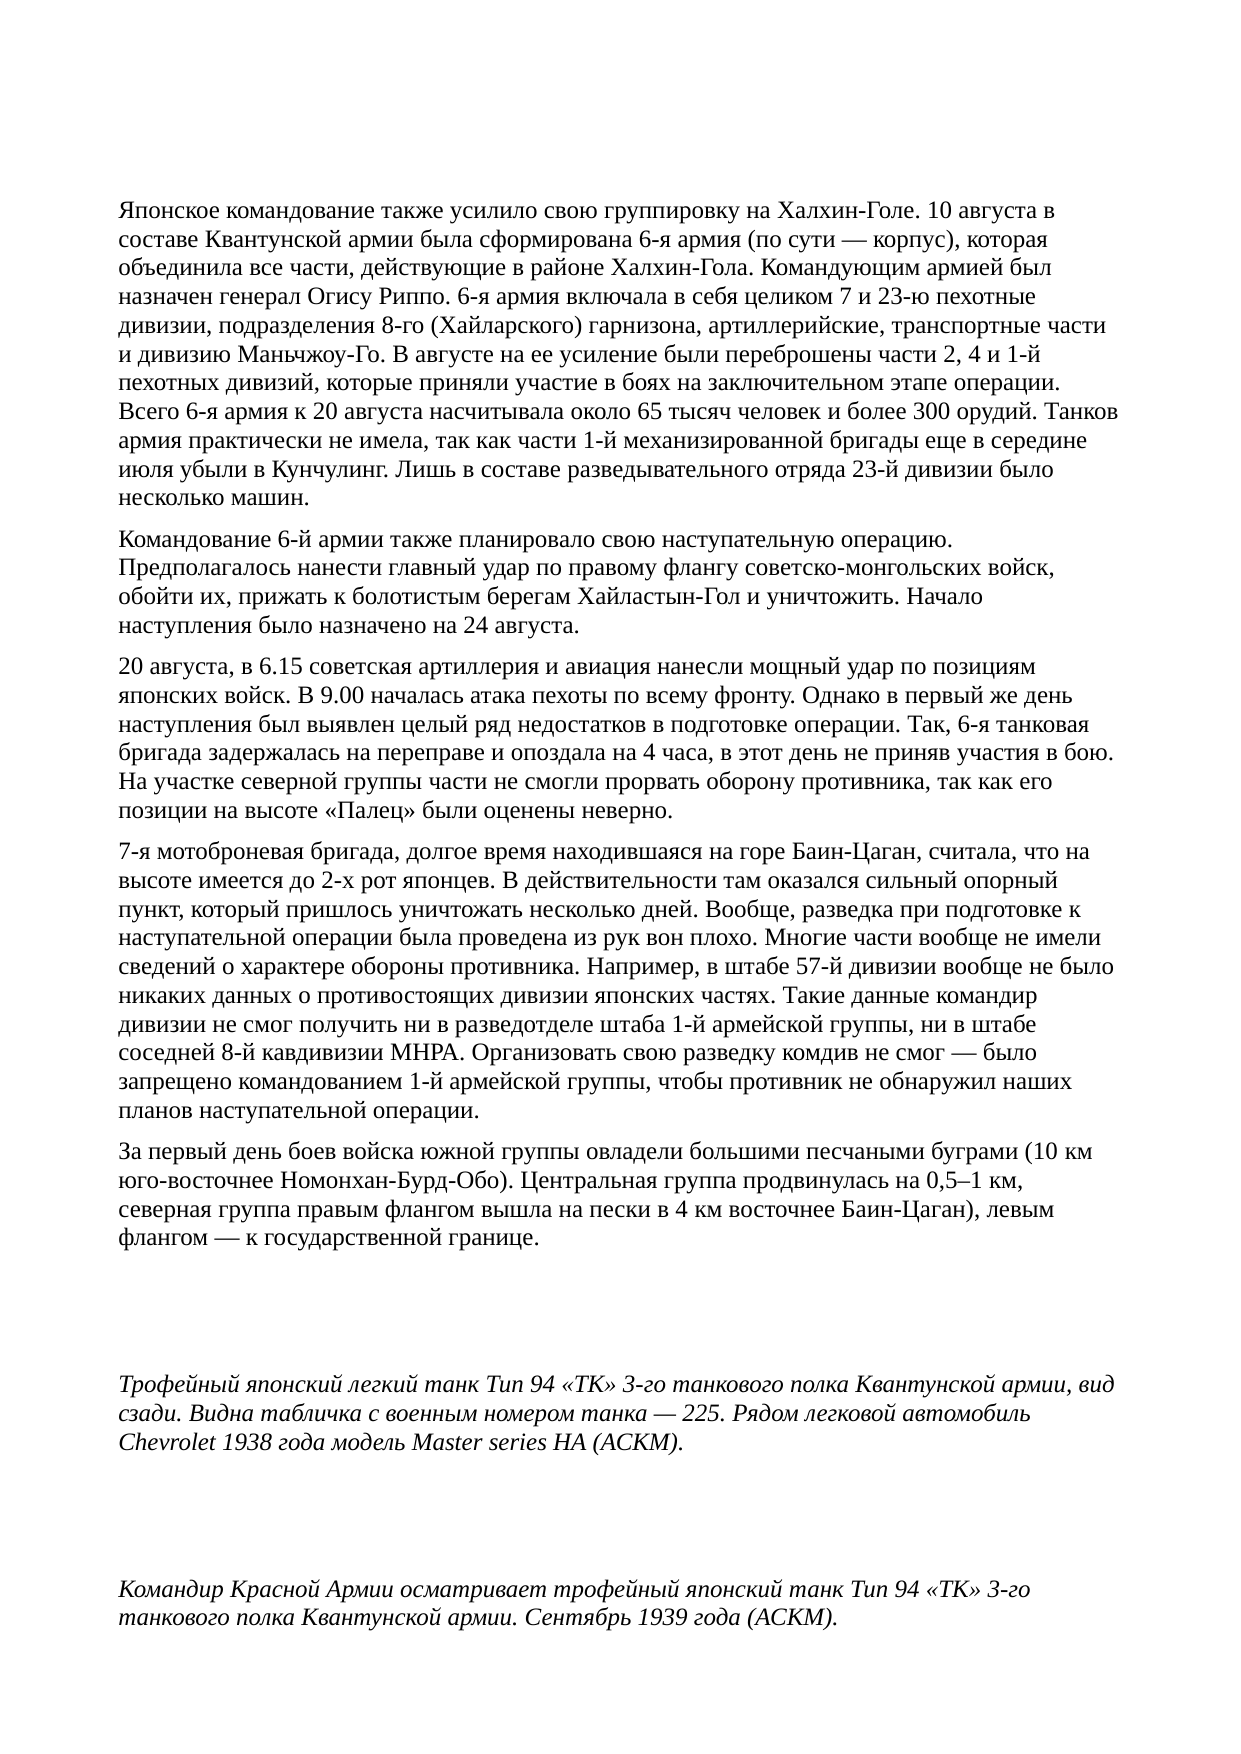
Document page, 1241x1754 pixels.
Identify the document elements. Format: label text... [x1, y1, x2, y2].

text Командир Красной Армии осматривает трофейный японский танк Тип 94 «ТК» 3-го танкового полка Квантунской армии. Сентябрь 1939 года (АСКМ). [118, 1574, 1122, 1631]
text Командование 6-й армии также планировало свою наступательную операцию. Предполагалось нанести главный удар по правому флангу советско-монгольских войск, обойти их, прижать к болотистым берегам Хайластын-Гол и уничтожить. Начало наступления было назначено на 24 августа. [118, 524, 1122, 639]
text Японское командование также усилило свою группировку на Халхин-Голе. 10 августа в составе Квантунской армии была сформирована 6-я армия (по сути — корпус), которая объединила все части, действующие в районе Халхин-Гола. Командующим армией был назначен генерал Огису Риппо. 6-я армия включала в себя целиком 7 и 23-ю пехотные дивизии, подразделения 8-го (Хайларского) гарнизона, артиллерийские, транспортные части и дивизию Маньчжоу-Го. В августе на ее усиление были переброшены части 2, 4 и 1-й пехотных дивизий, которые приняли участие в боях на заключительном этапе операции. Всего 6-я армия к 20 августа насчитывала около 65 тысяч человек и более 300 орудий. Танков армия практически не имела, так как части 1-й механизированной бригады еще в середине июля убыли в Кунчулинг. Лишь в составе разведывательного отряда 23-й дивизии было несколько машин. [118, 195, 1122, 511]
text 20 августа, в 6.15 советская артиллерия и авиация нанесли мощный удар по позициям японских войск. В 9.00 началась атака пехоты по всему фронту. Однако в первый же день наступления был выявлен целый ряд недостатков в подготовке операции. Так, 6-я танковая бригада задержалась на переправе и опоздала на 4 часа, в этот день не приняв участия в бою. На участке северной группы части не смогли прорвать оборону противника, так как его позиции на высоте «Палец» были оценены неверно. [118, 651, 1122, 824]
text 7-я мотоброневая бригада, долгое время находившаяся на горе Баин-Цаган, считала, что на высоте имеется до 2-х рот японцев. В действительности там оказался сильный опорный пункт, который пришлось уничтожать несколько дней. Вообще, разведка при подготовке к наступательной операции была проведена из рук вон плохо. Многие части вообще не имели сведений о характере обороны противника. Например, в штабе 57-й дивизии вообще не было никаких данных о противостоящих дивизии японских частях. Такие данные командир дивизии не смог получить ни в разведотделе штаба 1-й армейской группы, ни в штабе соседней 8-й кавдивизии МНРА. Организовать свою разведку комдив не смог — было запрещено командованием 1-й армейской группы, чтобы противник не обнаружил наших планов наступательной операции. [118, 836, 1122, 1124]
text Трофейный японский легкий танк Тип 94 «ТК» 3-го танкового полка Квантунской армии, вид сзади. Видна табличка с военным номером танка — 225. Рядом легковой автомобиль Chevrolet 1938 года модель Master series НА (АСКМ). [118, 1369, 1122, 1456]
text За первый день боев войска южной группы овладели большими песчаными буграми (10 км юго-восточнее Номонхан-Бурд-Обо). Центральная группа продвинулась на 0,5–1 км, северная группа правым флангом вышла на пески в 4 км восточнее Баин-Цаган), левым флангом — к государственной границе. [118, 1136, 1122, 1251]
